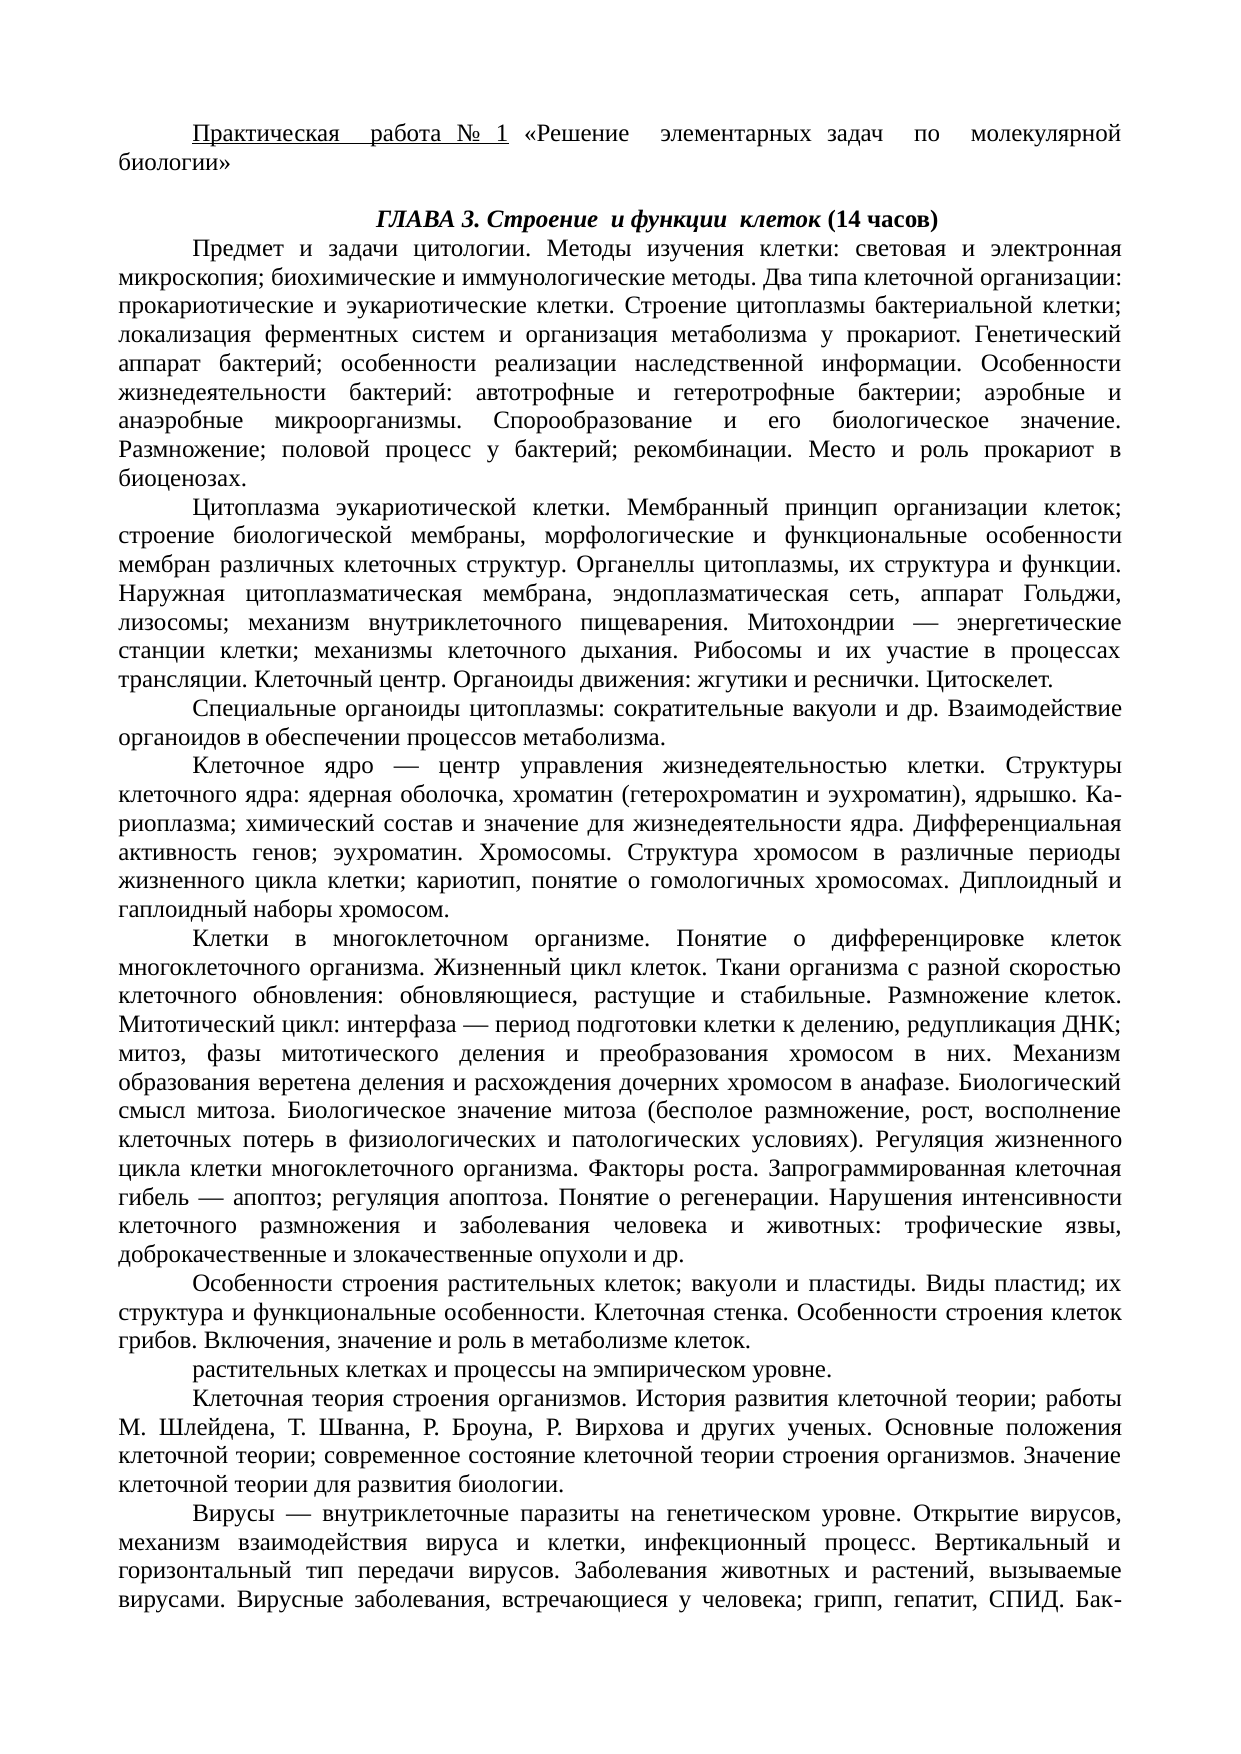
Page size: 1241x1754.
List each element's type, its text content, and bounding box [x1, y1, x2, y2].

text Цитоплазма эукариотической клетки. Мембранный принцип организации клеток; строение биологической мембраны, морфологические и функциональные особеннос­ти мембран различных клеточных структур. Органеллы ци­топлазмы, их структура и функции. Наружная цитоплаз­матическая мембрана, эндоплазматическая сеть, аппарат Гольджи, лизосомы; механизм внутриклеточного пищева­рения. Митохондрии — энергетические станции клетки; механизмы клеточного дыхания. Рибосомы и их участие в процессах трансляции. Клеточный центр. Органоиды дви­жения: жгутики и реснички. Цитоскелет. [118, 492, 1122, 693]
text Предмет и задачи цитологии. Методы изучения клет­ки: световая и электронная микроскопия; биохимические и иммунологические методы. Два типа клеточной организа­ции: прокариотические и эукариотические клетки. Стро­ение цитоплазмы бактериальной клетки; локализация фер­ментных систем и организация метаболизма у прокариот. Генетический аппарат бактерий; особенности реализации наследственной информации. Особенности жизнедеятель­ности бактерий: автотрофные и гетеротрофные бактерии; аэробные и анаэробные микроорганизмы. Спорообразование и его биологическое значение. Размножение; половой про­цесс у бактерий; рекомбинации. Место и роль прокариот в биоценозах. [118, 233, 1122, 492]
text Клеточное ядро — центр управления жизнедеятельно­стью клетки. Структуры клеточного ядра: ядерная оболоч­ка, хроматин (гетерохроматин и эухроматин), ядрышко. Ка­риоплазма; химический состав и значение для жизнедея­тельности ядра. Дифференциальная активность генов; эухроматин. Хромосомы. Структура хромосом в различные периоды жизненного цикла клетки; кариотип, понятие о го­мологичных хромосомах. Диплоидный и гаплоидный набо­ры хромосом. [118, 751, 1122, 923]
text Клеточная теория строения организмов. Исто­рия развития клеточной теории; работы М. Шлейдена, Т. Шванна, Р. Броуна, Р. Вирхова и других ученых. Основ­ные положения клеточной теории; современное состояние клеточной теории строения организмов. Значение клеточной теории для развития биологии. [118, 1383, 1122, 1498]
text ГЛАВА 3. Строение и функции клеток (14 часов) [118, 204, 1122, 233]
text Особенности строения растительных клеток; ваку­оли и пластиды. Виды пластид; их структура и функцио­нальные особенности. Клеточная стенка. Особенности стро­ения клеток грибов. Включения, значение и роль в метабо­лизме клеток. [118, 1268, 1122, 1354]
text Клетки в многоклеточном организме. Понятие о дифференцировке клеток многоклеточного организма. Жиз­ненный цикл клеток. Ткани организма с разной скоростью клеточного обновления: обновляющиеся, растущие и ста­бильные. Размножение клеток. Митотический цикл: интер­фаза — период подготовки клетки к делению, редупликация ДНК; митоз, фазы митотического деления и преобразования хромосом в них. Механизм образования веретена деления и расхождения дочерних хромосом в анафазе. Биологический смысл митоза. Биологическое значение митоза (бесполое размножение, рост, восполнение клеточных потерь в физио­логических и патологических условиях). Регуляция жиз­ненного цикла клетки многоклеточного организма. Фак­торы роста. Запрограммированная клеточная гибель — апоптоз; регуляция апоптоза. Понятие о регенерации. Нару­шения интенсивности клеточного размножения и заболева­ния человека и животных: трофические язвы, доброкачест­венные и злокачественные опухоли и др. [118, 923, 1122, 1268]
text Практическая работа № 1 «Решение элементарных задач по молекулярной биологии» [118, 118, 1122, 176]
text Специальные ор­ганоиды цитоплазмы: сократительные вакуоли и др. Вза­имодействие органоидов в обеспечении процессов метабо­лизма. [118, 693, 1122, 751]
text Вирусы — внутриклеточные паразиты на генетиче­ском уровне. Открытие вирусов, механизм взаимодействия вируса и клетки, инфекционный процесс. Вертикальный и горизонтальный тип передачи вирусов. Заболевания живот­ных и растений, вызываемые вирусами. Вирусные заболева­ния, встречающиеся у человека; грипп, гепатит, СПИД. Бак­ [118, 1498, 1122, 1613]
text расти­тельных клетках и процессы на эмпирическом уровне. [118, 1354, 1122, 1383]
